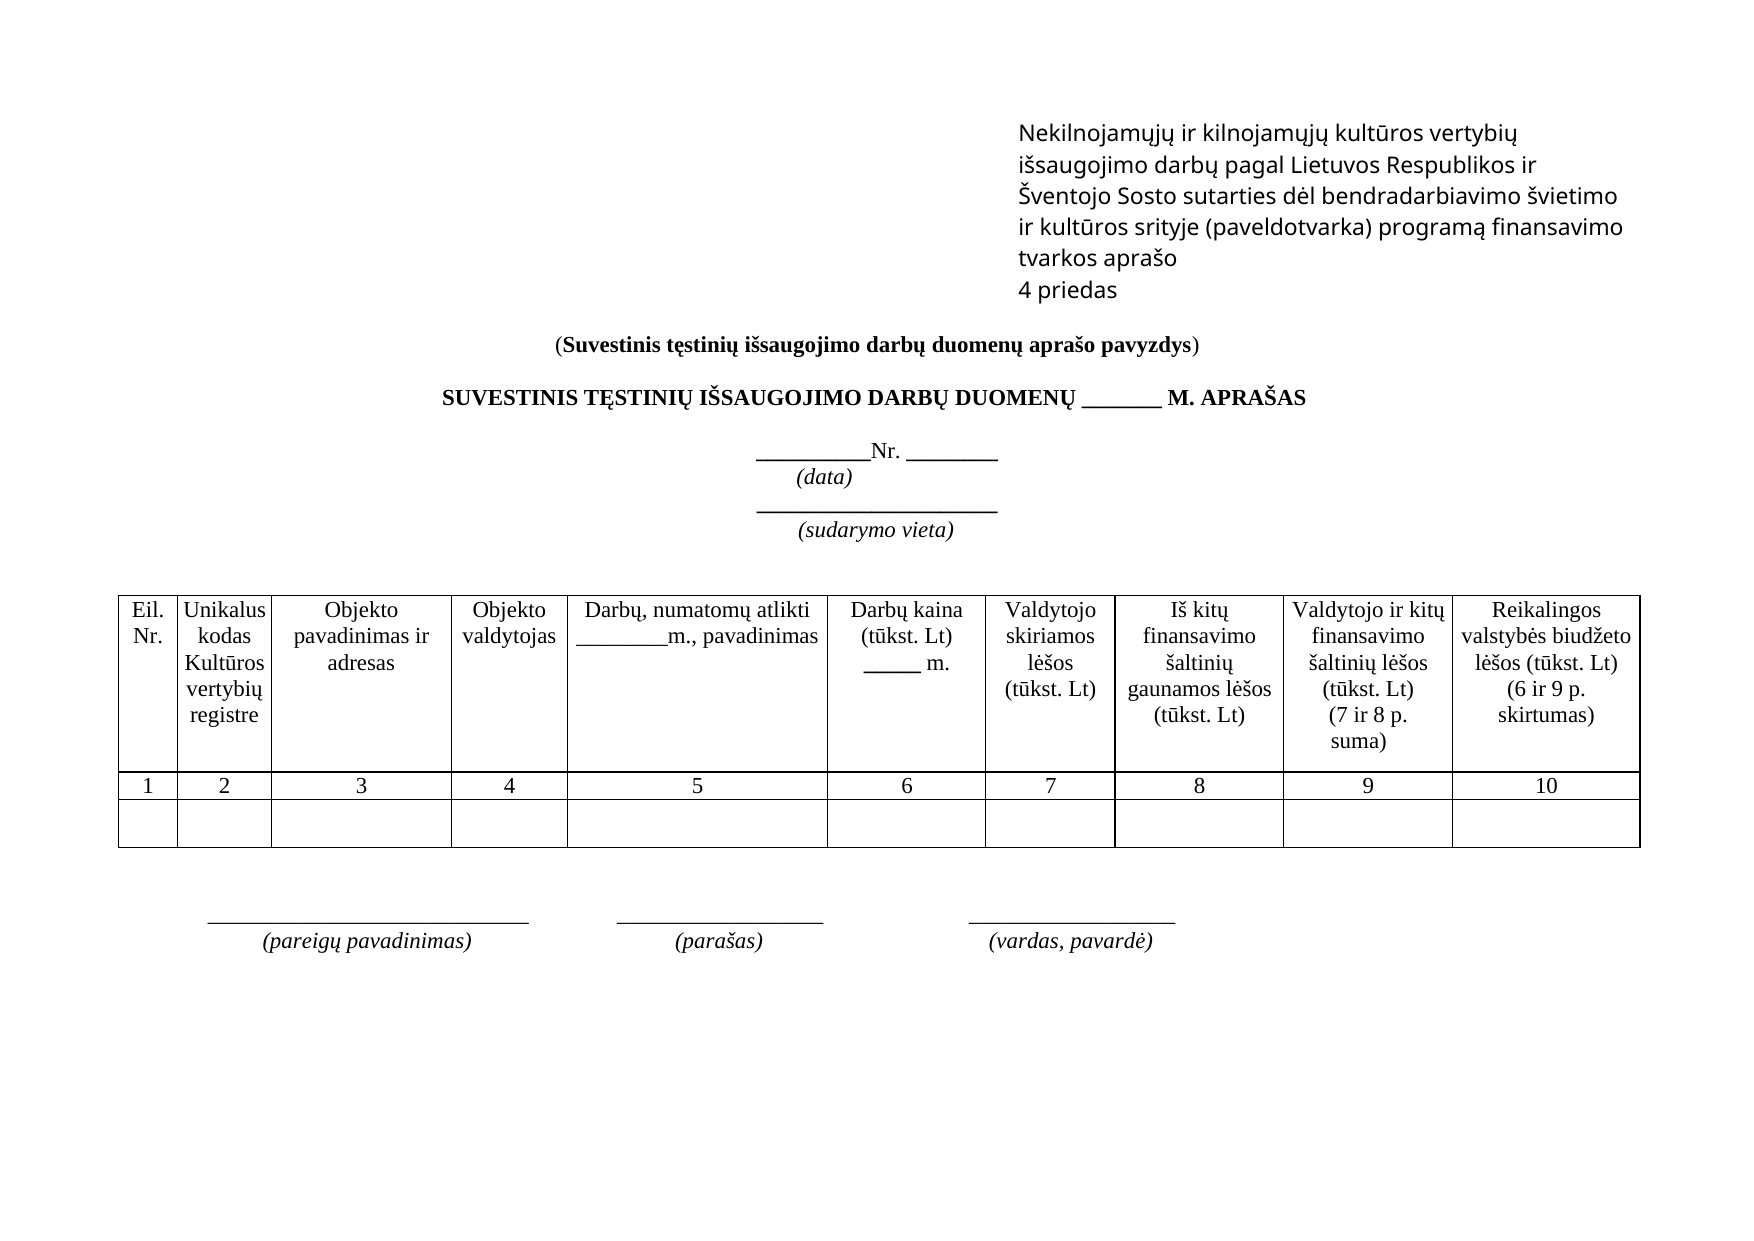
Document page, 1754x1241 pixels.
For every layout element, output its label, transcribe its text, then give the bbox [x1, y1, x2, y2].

table_header ____________________________ [192, 901, 544, 927]
table_cell [568, 800, 827, 847]
table_cell [986, 800, 1114, 847]
table_header Unikalus kodas Kultūros vertybių registre [178, 596, 271, 771]
table_cell 7 [986, 773, 1114, 799]
table_header Darbų kaina (tūkst. Lt) _____ m. [828, 596, 985, 771]
table_header Eil. Nr. [119, 596, 177, 771]
table_cell [119, 800, 177, 847]
table_cell (pareigų pavadinimas) [192, 927, 544, 953]
table_cell [1453, 800, 1639, 847]
table_cell 2 [178, 773, 271, 799]
table_cell 10 [1453, 773, 1639, 799]
table_cell 5 [568, 773, 827, 799]
table_header __________________ [896, 901, 1248, 927]
subtitle (Suvestinis tęstinių išsaugojimo darbų duomenų aprašo pavyzdys) [118, 331, 1636, 358]
text SUVESTINIS tęstinių išsaugojimo darbų duomenų _______ m. aprašAS [118, 384, 1636, 410]
text (sudarymo vieta) [118, 516, 1636, 542]
table_cell 1 [119, 773, 177, 799]
table_header Objekto valdytojas [452, 596, 567, 771]
table_cell 9 [1284, 773, 1452, 799]
table_cell [272, 800, 451, 847]
table_header Iš kitų finansavimo šaltinių gaunamos lėšos (tūkst. Lt) [1116, 596, 1283, 771]
text _____________________ [118, 489, 1636, 516]
table_header Valdytojo skiriamos lėšos (tūkst. Lt) [986, 596, 1114, 771]
table_header Darbų, numatomų atlikti ________m., pavadinimas [568, 596, 827, 771]
table_header Objekto pavadinimas ir adresas [272, 596, 451, 771]
table_cell [452, 800, 567, 847]
text (data) [15, 463, 1636, 489]
table_cell [1116, 800, 1283, 847]
table_cell (parašas) [544, 927, 896, 953]
text 4 priedas [1018, 274, 1636, 305]
table_cell [178, 800, 271, 847]
table_header Reikalingos valstybės biudžeto lėšos (tūkst. Lt) (6 ir 9 p. skirtumas) [1453, 596, 1639, 771]
table_cell 4 [452, 773, 567, 799]
table_cell 6 [828, 773, 985, 799]
table_cell 8 [1116, 773, 1283, 799]
table_cell (vardas, pavardė) [896, 927, 1248, 953]
table_header __________________ [544, 901, 896, 927]
text __________Nr. ________ [118, 437, 1636, 463]
table_cell [1284, 800, 1452, 847]
table_cell 3 [272, 773, 451, 799]
table_cell [828, 800, 985, 847]
text Nekilnojamųjų ir kilnojamųjų kultūros vertybių išsaugojimo darbų pagal Lietuvos Respublikos ir Šventojo Sosto sutarties dėl bendradarbiavimo švietimo ir kultūros srityje (paveldotvarka) programą finansavimo tvarkos aprašo [1018, 117, 1636, 274]
table_header Valdytojo ir kitų finansavimo šaltinių lėšos (tūkst. Lt) (7 ir 8 p. suma) [1284, 596, 1452, 771]
